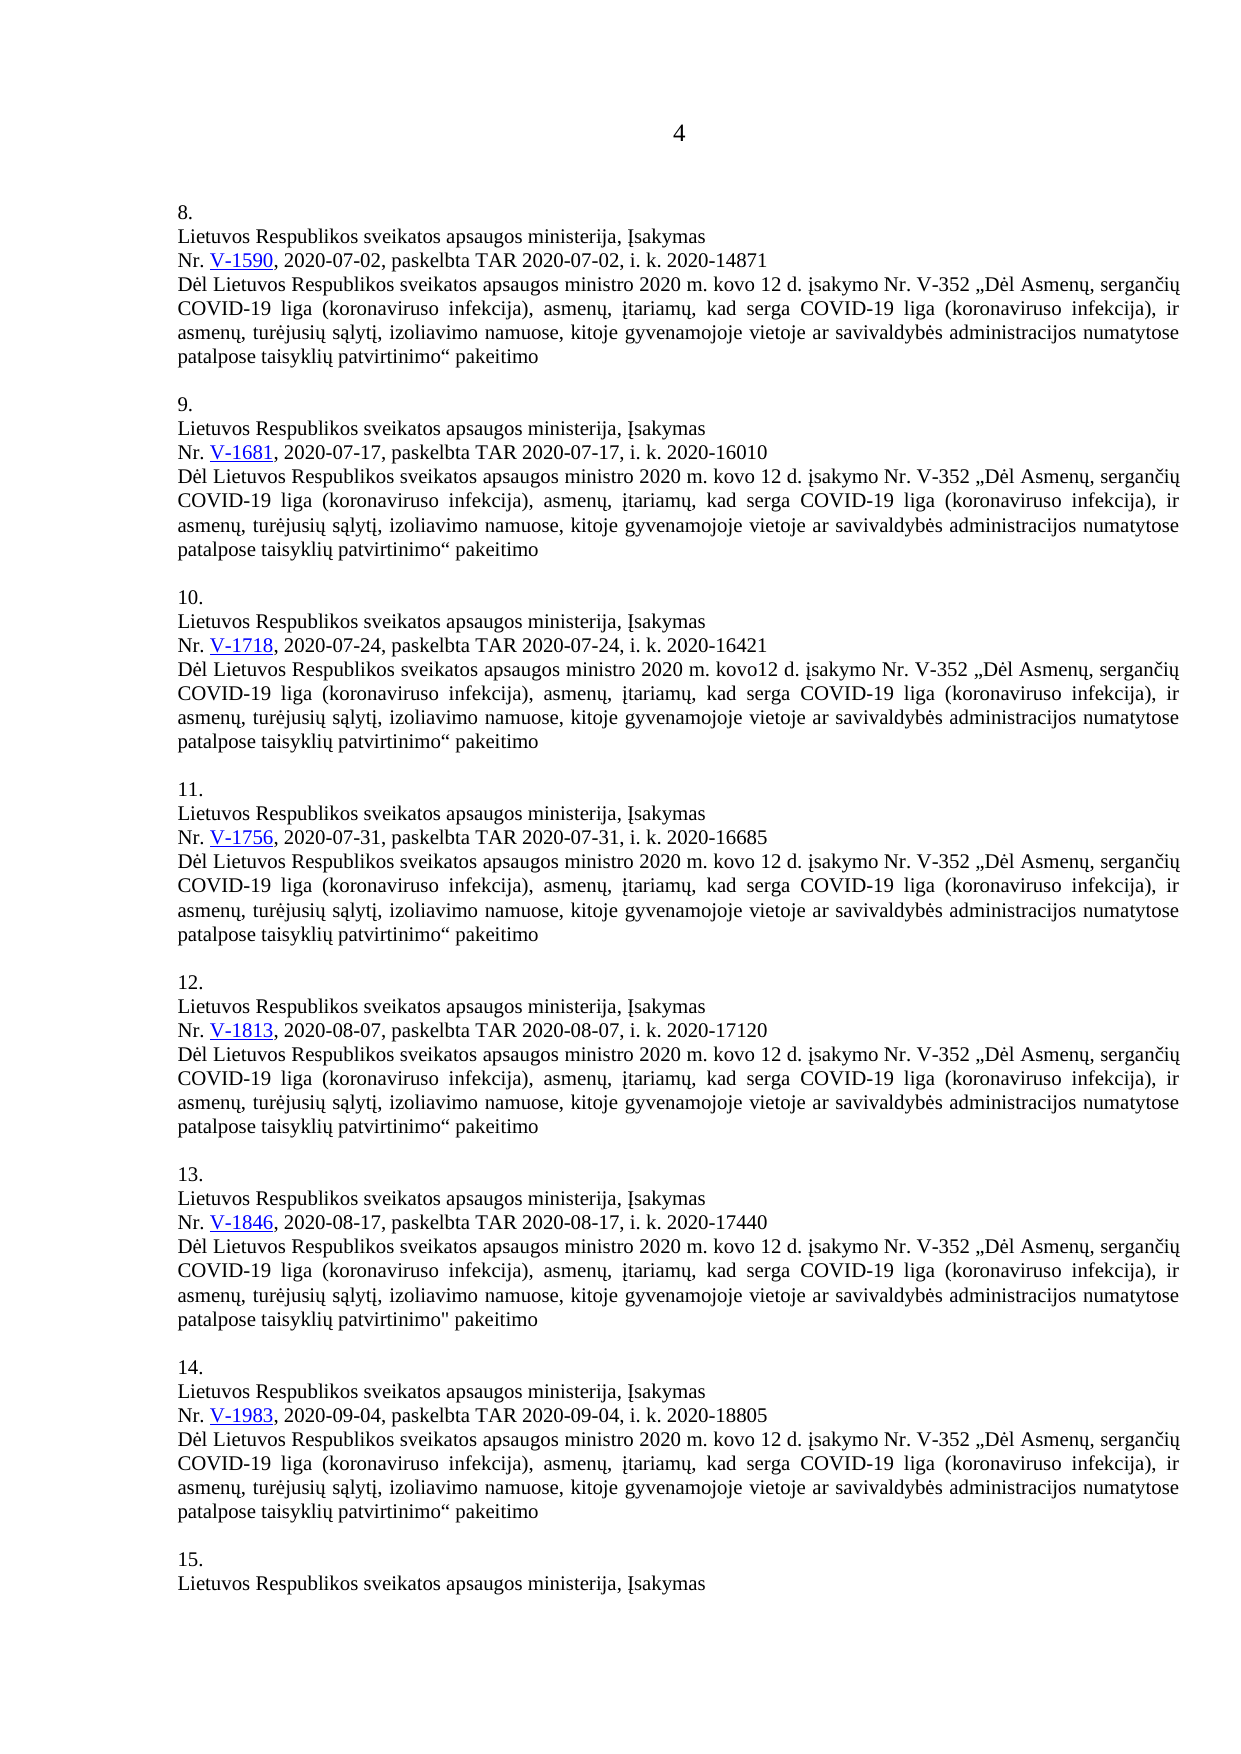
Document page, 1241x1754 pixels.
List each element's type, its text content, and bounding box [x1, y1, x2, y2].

text Dėl Lietuvos Respublikos sveikatos apsaugos ministro 2020 m. kovo 12 d. įsakymo Nr. V-352 „Dėl Asmenų, sergančių COVID-19 liga (koronaviruso infekcija), asmenų, įtariamų, kad serga COVID-19 liga (koronaviruso infekcija), ir asmenų, turėjusių sąlytį, izoliavimo namuose, kitoje gyvenamojoje vietoje ar savivaldybės administracijos numatytose patalpose taisyklių patvirtinimo“ pakeitimo [177, 272, 1181, 368]
text Nr. V-1756, 2020-07-31, paskelbta TAR 2020-07-31, i. k. 2020-16685 [177, 825, 1181, 849]
text Lietuvos Respublikos sveikatos apsaugos ministerija, Įsakymas [177, 994, 1181, 1018]
text Nr. V-1681, 2020-07-17, paskelbta TAR 2020-07-17, i. k. 2020-16010 [177, 440, 1181, 464]
text 14. [177, 1355, 1181, 1379]
text 9. [177, 392, 1181, 416]
text Dėl Lietuvos Respublikos sveikatos apsaugos ministro 2020 m. kovo 12 d. įsakymo Nr. V-352 „Dėl Asmenų, sergančių COVID-19 liga (koronaviruso infekcija), asmenų, įtariamų, kad serga COVID-19 liga (koronaviruso infekcija), ir asmenų, turėjusių sąlytį, izoliavimo namuose, kitoje gyvenamojoje vietoje ar savivaldybės administracijos numatytose patalpose taisyklių patvirtinimo“ pakeitimo [177, 1427, 1181, 1523]
text 8. [177, 200, 1181, 224]
text Nr. V-1813, 2020-08-07, paskelbta TAR 2020-08-07, i. k. 2020-17120 [177, 1018, 1181, 1042]
text 10. [177, 585, 1181, 609]
text Lietuvos Respublikos sveikatos apsaugos ministerija, Įsakymas [177, 801, 1181, 825]
text 15. [177, 1547, 1181, 1571]
text Lietuvos Respublikos sveikatos apsaugos ministerija, Įsakymas [177, 1186, 1181, 1210]
text Dėl Lietuvos Respublikos sveikatos apsaugos ministro 2020 m. kovo12 d. įsakymo Nr. V-352 „Dėl Asmenų, sergančių COVID-19 liga (koronaviruso infekcija), asmenų, įtariamų, kad serga COVID-19 liga (koronaviruso infekcija), ir asmenų, turėjusių sąlytį, izoliavimo namuose, kitoje gyvenamojoje vietoje ar savivaldybės administracijos numatytose patalpose taisyklių patvirtinimo“ pakeitimo [177, 657, 1181, 753]
text Dėl Lietuvos Respublikos sveikatos apsaugos ministro 2020 m. kovo 12 d. įsakymo Nr. V-352 „Dėl Asmenų, sergančių COVID-19 liga (koronaviruso infekcija), asmenų, įtariamų, kad serga COVID-19 liga (koronaviruso infekcija), ir asmenų, turėjusių sąlytį, izoliavimo namuose, kitoje gyvenamojoje vietoje ar savivaldybės administracijos numatytose patalpose taisyklių patvirtinimo“ pakeitimo [177, 1042, 1181, 1138]
text 12. [177, 970, 1181, 994]
text Dėl Lietuvos Respublikos sveikatos apsaugos ministro 2020 m. kovo 12 d. įsakymo Nr. V-352 „Dėl Asmenų, sergančių COVID-19 liga (koronaviruso infekcija), asmenų, įtariamų, kad serga COVID-19 liga (koronaviruso infekcija), ir asmenų, turėjusių sąlytį, izoliavimo namuose, kitoje gyvenamojoje vietoje ar savivaldybės administracijos numatytose patalpose taisyklių patvirtinimo" pakeitimo [177, 1234, 1181, 1331]
text Nr. V-1846, 2020-08-17, paskelbta TAR 2020-08-17, i. k. 2020-17440 [177, 1210, 1181, 1234]
text Nr. V-1718, 2020-07-24, paskelbta TAR 2020-07-24, i. k. 2020-16421 [177, 633, 1181, 657]
text 11. [177, 777, 1181, 801]
text Dėl Lietuvos Respublikos sveikatos apsaugos ministro 2020 m. kovo 12 d. įsakymo Nr. V-352 „Dėl Asmenų, sergančių COVID-19 liga (koronaviruso infekcija), asmenų, įtariamų, kad serga COVID-19 liga (koronaviruso infekcija), ir asmenų, turėjusių sąlytį, izoliavimo namuose, kitoje gyvenamojoje vietoje ar savivaldybės administracijos numatytose patalpose taisyklių patvirtinimo“ pakeitimo [177, 849, 1181, 946]
text Dėl Lietuvos Respublikos sveikatos apsaugos ministro 2020 m. kovo 12 d. įsakymo Nr. V-352 „Dėl Asmenų, sergančių COVID-19 liga (koronaviruso infekcija), asmenų, įtariamų, kad serga COVID-19 liga (koronaviruso infekcija), ir asmenų, turėjusių sąlytį, izoliavimo namuose, kitoje gyvenamojoje vietoje ar savivaldybės administracijos numatytose patalpose taisyklių patvirtinimo“ pakeitimo [177, 464, 1181, 561]
text Nr. V-1983, 2020-09-04, paskelbta TAR 2020-09-04, i. k. 2020-18805 [177, 1403, 1181, 1427]
text Lietuvos Respublikos sveikatos apsaugos ministerija, Įsakymas [177, 224, 1181, 248]
text 13. [177, 1162, 1181, 1186]
text Lietuvos Respublikos sveikatos apsaugos ministerija, Įsakymas [177, 416, 1181, 440]
text Nr. V-1590, 2020-07-02, paskelbta TAR 2020-07-02, i. k. 2020-14871 [177, 248, 1181, 272]
text Lietuvos Respublikos sveikatos apsaugos ministerija, Įsakymas [177, 1379, 1181, 1403]
text Lietuvos Respublikos sveikatos apsaugos ministerija, Įsakymas [177, 1571, 1181, 1595]
text Lietuvos Respublikos sveikatos apsaugos ministerija, Įsakymas [177, 609, 1181, 633]
